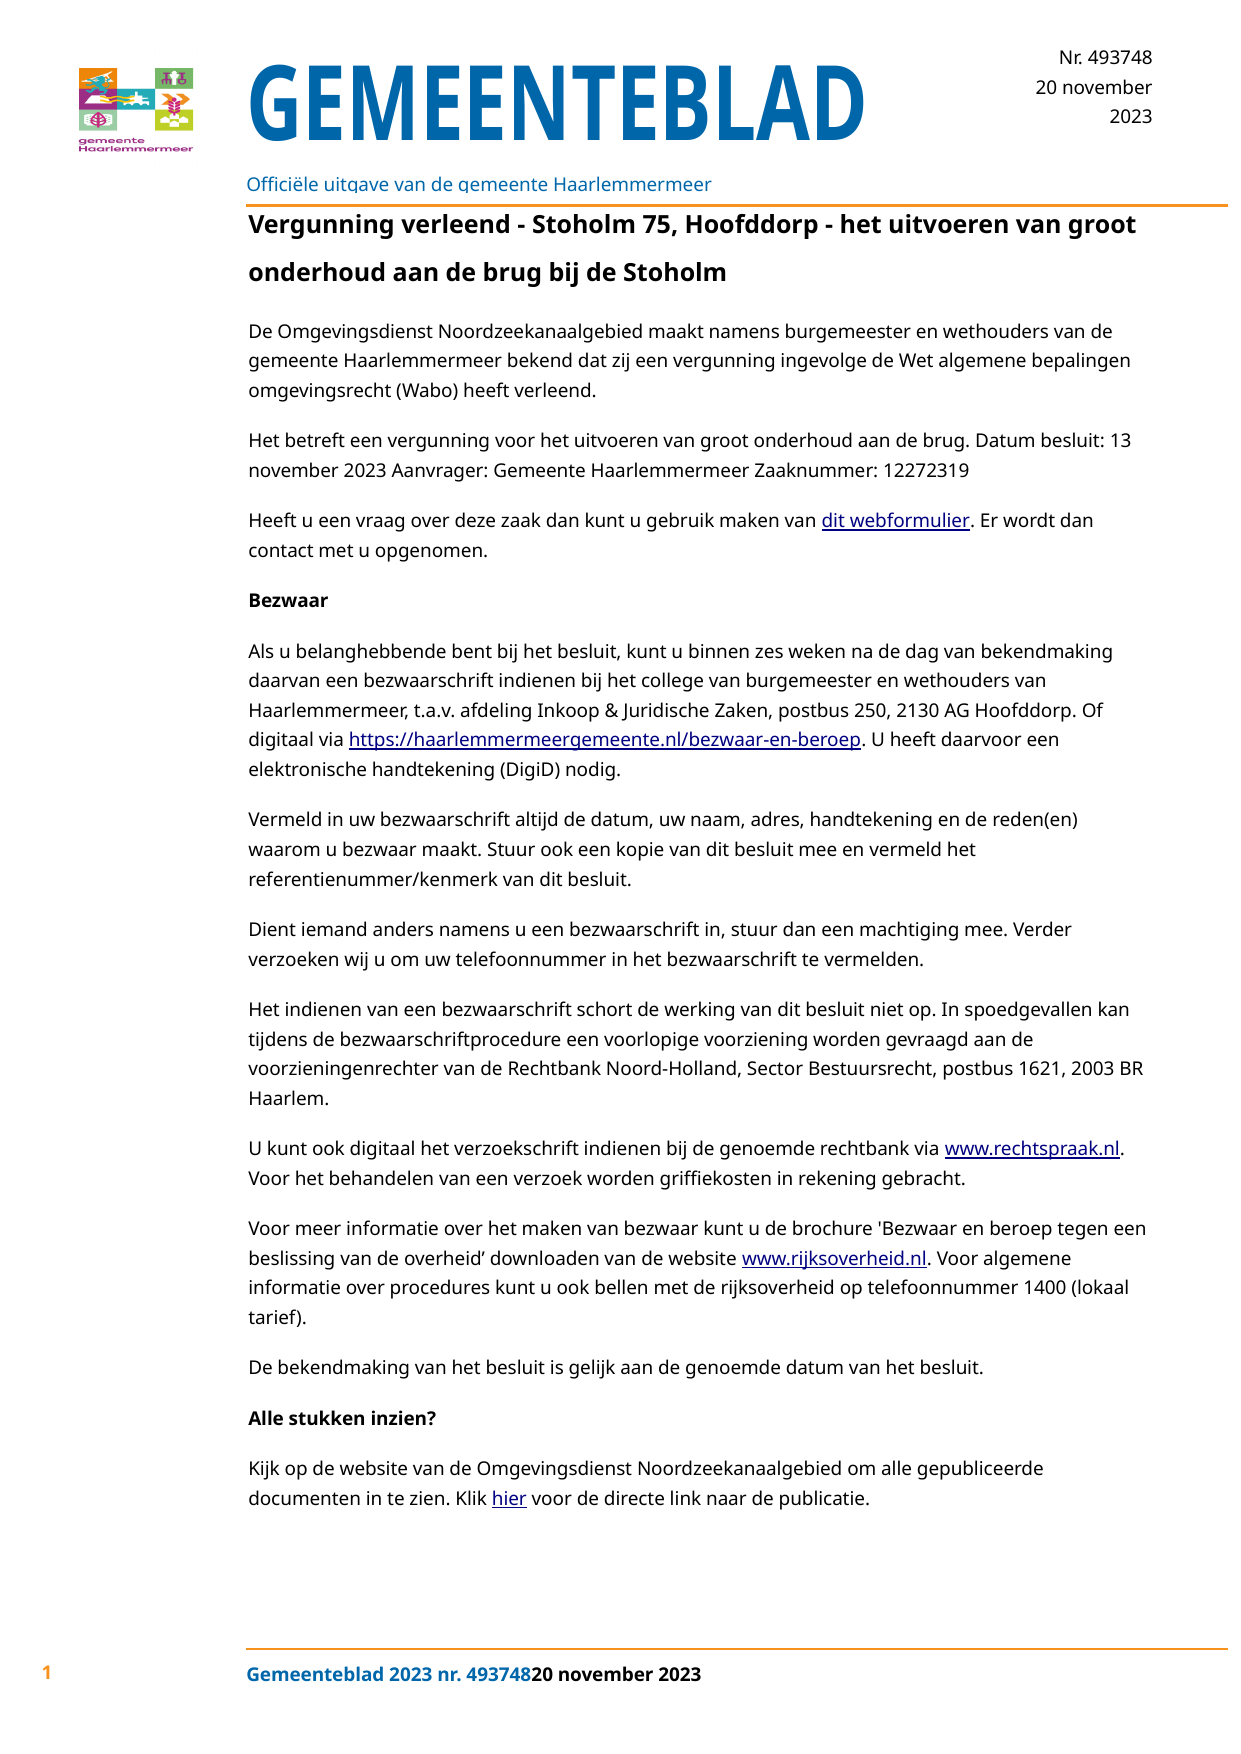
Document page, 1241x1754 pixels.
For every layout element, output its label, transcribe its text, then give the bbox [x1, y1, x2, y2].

text De bekendmaking van het besluit is gelijk aan de genoemde datum van het besluit. [248, 1354, 1152, 1380]
picture [41, 47, 231, 172]
text Alle stukken inzien? [248, 1405, 1152, 1431]
text Het betreft een vergunning voor het uitvoeren van groot onderhoud aan de brug. Datum besluit: 13 november 2023 Aanvrager: Gemeente Haarlemmermeer Zaaknummer: 12272319 [248, 427, 1152, 483]
text Vergunning verleend - Stoholm 75, Hoofddorp - het uitvoeren van groot onderhoud aan de brug bij de Stoholm [248, 207, 1152, 288]
text Bezwaar [248, 587, 1152, 613]
text U kunt ook digitaal het verzoekschrift indienen bij de genoemde rechtbank via www.rechtspraak.nl. Voor het behandelen van een verzoek worden griffiekosten in rekening gebracht. [248, 1135, 1152, 1191]
text Als u belanghebbende bent bij het besluit, kunt u binnen zes weken na de dag van bekendmaking daarvan een bezwaarschrift indienen bij het college van burgemeester en wethouders van Haarlemmermeer, t.a.v. afdeling Inkoop & Juridische Zaken, postbus 250, 2130 AG Hoofddorp. Of digitaal via https://haarlemmermeergemeente.nl/bezwaar-en-beroep. U heeft daarvoor een elektronische handtekening (DigiD) nodig. [248, 638, 1152, 782]
text Kijk op de website van de Omgevingsdienst Noordzeekanaalgebied om alle gepubliceerde documenten in te zien. Klik hier voor de directe link naar de publicatie. [248, 1455, 1152, 1511]
text Dient iemand anders namens u een bezwaarschrift in, stuur dan een machtiging mee. Verder verzoeken wij u om uw telefoonnummer in het bezwaarschrift te vermelden. [248, 916, 1152, 972]
text Vermeld in uw bezwaarschrift altijd de datum, uw naam, adres, handtekening en de reden(en) waarom u bezwaar maakt. Stuur ook een kopie van dit besluit mee en vermeld het referentienummer/kenmerk van dit besluit. [248, 807, 1152, 892]
text De Omgevingsdienst Noordzeekanaalgebied maakt namens burgemeester en wethouders van de gemeente Haarlemmermeer bekend dat zij een vergunning ingevolge de Wet algemene bepalingen omgevingsrecht (Wabo) heeft verleend. [248, 318, 1152, 403]
text Het indienen van een bezwaarschrift schort de werking van dit besluit niet op. In spoedgevallen kan tijdens de bezwaarschriftprocedure een voorlopige voorziening worden gevraagd aan de voorzieningenrechter van de Rechtbank Noord-Holland, Sector Bestuursrecht, postbus 1621, 2003 BR Haarlem. [248, 996, 1152, 1111]
text Heeft u een vraag over deze zaak dan kunt u gebruik maken van dit webformulier. Er wordt dan contact met u opgenomen. [248, 507, 1152, 563]
text Voor meer informatie over het maken van bezwaar kunt u de brochure 'Bezwaar en beroep tegen een beslissing van de overheid’ downloaden van de website www.rijksoverheid.nl. Voor algemene informatie over procedures kunt u ook bellen met de rijksoverheid op telefoonnummer 1400 (lokaal tarief). [248, 1215, 1152, 1330]
